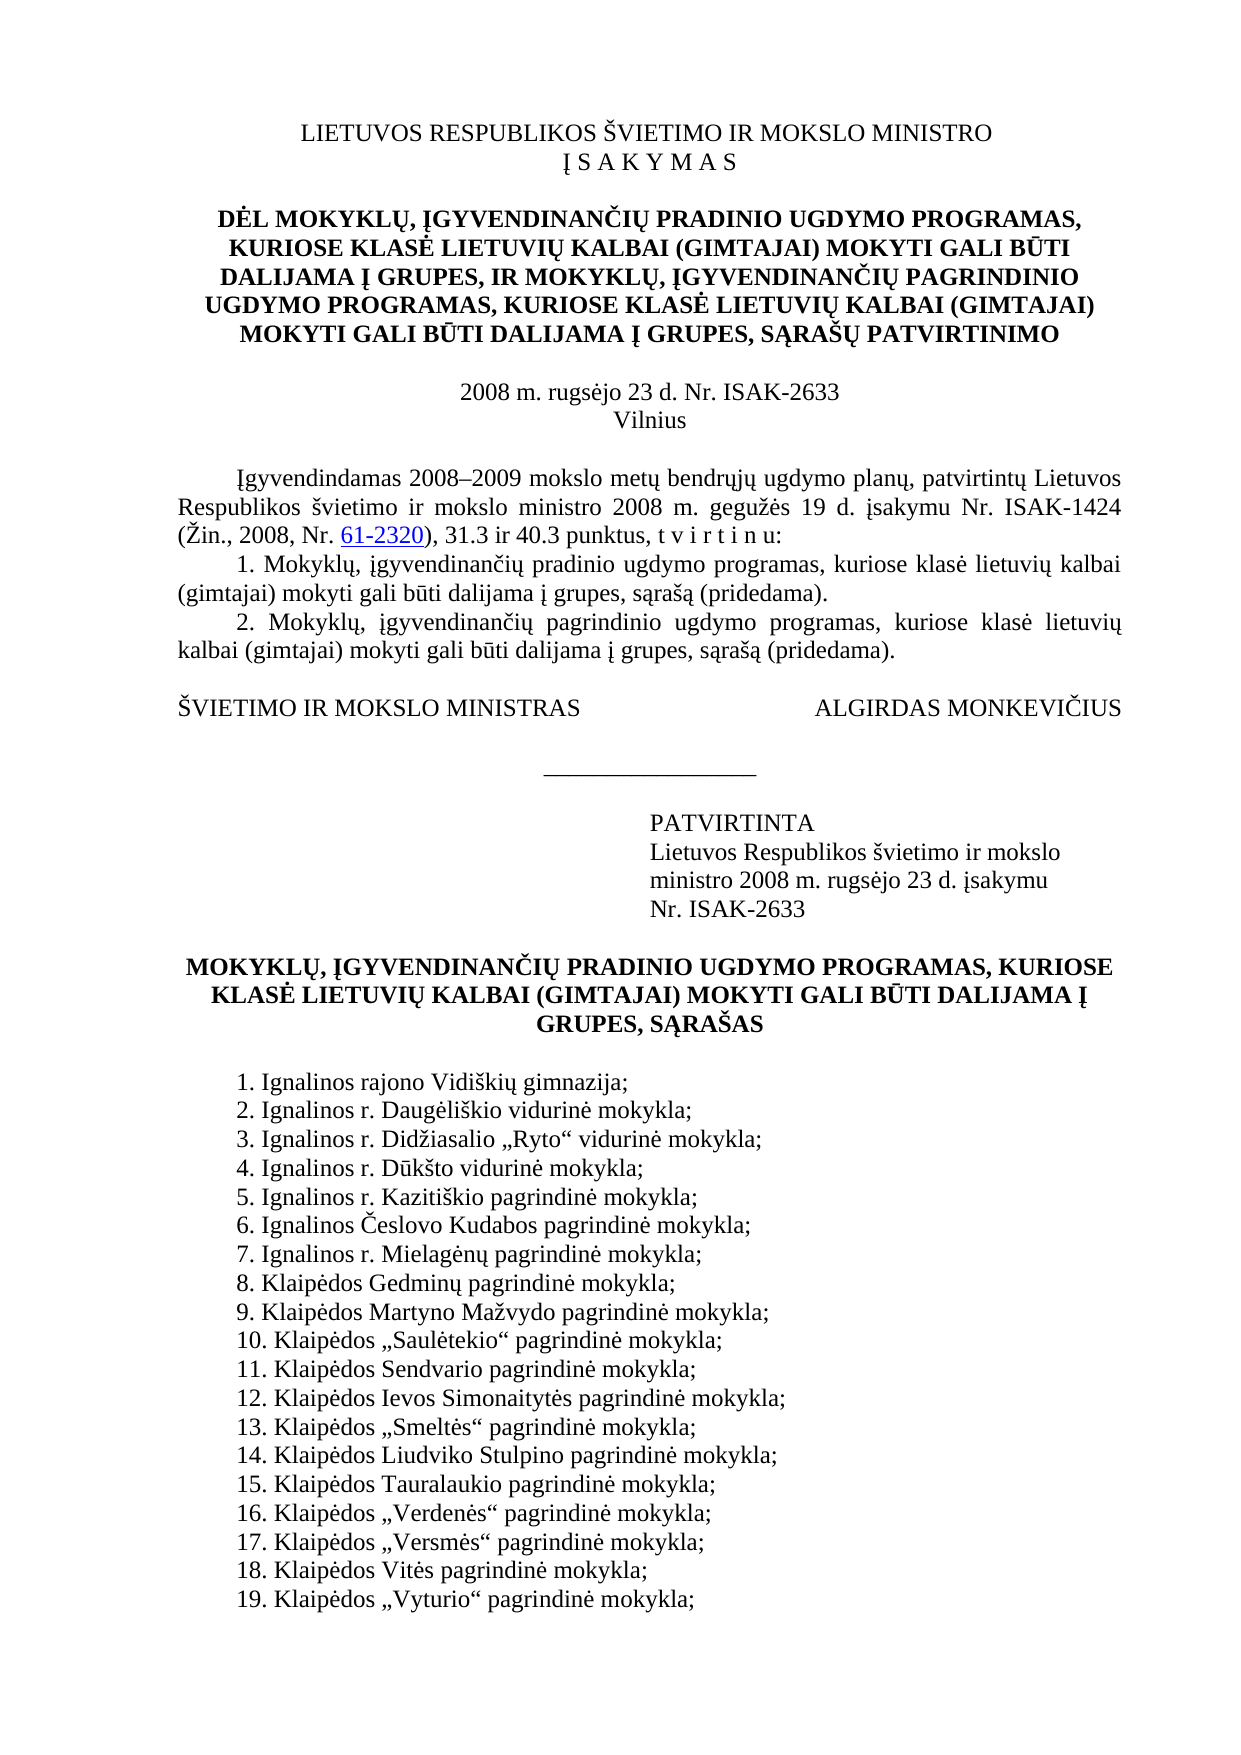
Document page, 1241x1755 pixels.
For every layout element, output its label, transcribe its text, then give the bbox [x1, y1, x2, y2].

text 16. Klaipėdos „Verdenės“ pagrindinė mokykla; [177, 1498, 1122, 1527]
text ĮSAKYMAS [177, 147, 1122, 176]
text ŠVIETIMO IR MOKSLO MINISTRAS ALGIRDAS MONKEVIČIUS [177, 693, 1122, 722]
text _________________ [177, 751, 1122, 779]
text 1. Ignalinos rajono Vidiškių gimnazija; [177, 1067, 1122, 1096]
text 2. Ignalinos r. Daugėliškio vidurinė mokykla; [177, 1096, 1122, 1124]
text Įgyvendindamas 2008–2009 mokslo metų bendrųjų ugdymo planų, patvirtintų Lietuvos Respublikos švietimo ir mokslo ministro 2008 m. gegužės 19 d. įsakymu Nr. ISAK-1424 (Žin., 2008, Nr. 61-2320), 31.3 ir 40.3 punktus, tvirtinu: [177, 463, 1122, 549]
text 13. Klaipėdos „Smeltės“ pagrindinė mokykla; [177, 1412, 1122, 1441]
text 10. Klaipėdos „Saulėtekio“ pagrindinė mokykla; [177, 1326, 1122, 1354]
text 5. Ignalinos r. Kazitiškio pagrindinė mokykla; [177, 1182, 1122, 1211]
text 18. Klaipėdos Vitės pagrindinė mokykla; [177, 1556, 1122, 1584]
text PATVIRTINTA [649, 808, 1122, 837]
text DĖL MOKYKLŲ, ĮGYVENDINANČIŲ PRADINIO UGDYMO PROGRAMAS, KURIOSE KLASĖ LIETUVIŲ KALBAI (GIMTAJAI) MOKYTI GALI BŪTI DALIJAMA Į GRUPES, IR MOKYKLŲ, ĮGYVENDINANČIŲ PAGRINDINIO UGDYMO PROGRAMAS, KURIOSE KLASĖ LIETUVIŲ KALBAI (GIMTAJAI) MOKYTI GALI BŪTI DALIJAMA Į GRUPES, SĄRAŠŲ PATVIRTINIMO [177, 204, 1122, 348]
text 2. Mokyklų, įgyvendinančių pagrindinio ugdymo programas, kuriose klasė lietuvių kalbai (gimtajai) mokyti gali būti dalijama į grupes, sąrašą (pridedama). [177, 607, 1122, 664]
text 17. Klaipėdos „Versmės“ pagrindinė mokykla; [177, 1527, 1122, 1556]
text 8. Klaipėdos Gedminų pagrindinė mokykla; [177, 1268, 1122, 1297]
text MOKYKLŲ, ĮGYVENDINANČIŲ PRADINIO UGDYMO PROGRAMAS, KURIOSE KLASĖ LIETUVIŲ KALBAI (GIMTAJAI) MOKYTI GALI BŪTI DALIJAMA Į GRUPES, SĄRAŠAS [177, 952, 1122, 1038]
text 14. Klaipėdos Liudviko Stulpino pagrindinė mokykla; [177, 1441, 1122, 1469]
text 3. Ignalinos r. Didžiasalio „Ryto“ vidurinė mokykla; [177, 1124, 1122, 1153]
text 7. Ignalinos r. Mielagėnų pagrindinė mokykla; [177, 1239, 1122, 1268]
text Vilnius [177, 406, 1122, 434]
text 6. Ignalinos Česlovo Kudabos pagrindinė mokykla; [177, 1211, 1122, 1239]
text 12. Klaipėdos Ievos Simonaitytės pagrindinė mokykla; [177, 1383, 1122, 1412]
text 19. Klaipėdos „Vyturio“ pagrindinė mokykla; [177, 1584, 1122, 1613]
text 15. Klaipėdos Tauralaukio pagrindinė mokykla; [177, 1469, 1122, 1498]
text 2008 m. rugsėjo 23 d. Nr. ISAK-2633 [177, 377, 1122, 406]
text 4. Ignalinos r. Dūkšto vidurinė mokykla; [177, 1153, 1122, 1182]
text 11. Klaipėdos Sendvario pagrindinė mokykla; [177, 1354, 1122, 1383]
text Lietuvos Respublikos švietimo ir mokslo ministro 2008 m. rugsėjo 23 d. įsakymu Nr. ISAK-2633 [649, 837, 1122, 923]
text 9. Klaipėdos Martyno Mažvydo pagrindinė mokykla; [177, 1297, 1122, 1326]
text LIETUVOS RESPUBLIKOS ŠVIETIMO IR MOKSLO MINISTRO [177, 118, 1122, 147]
text 1. Mokyklų, įgyvendinančių pradinio ugdymo programas, kuriose klasė lietuvių kalbai (gimtajai) mokyti gali būti dalijama į grupes, sąrašą (pridedama). [177, 549, 1122, 607]
